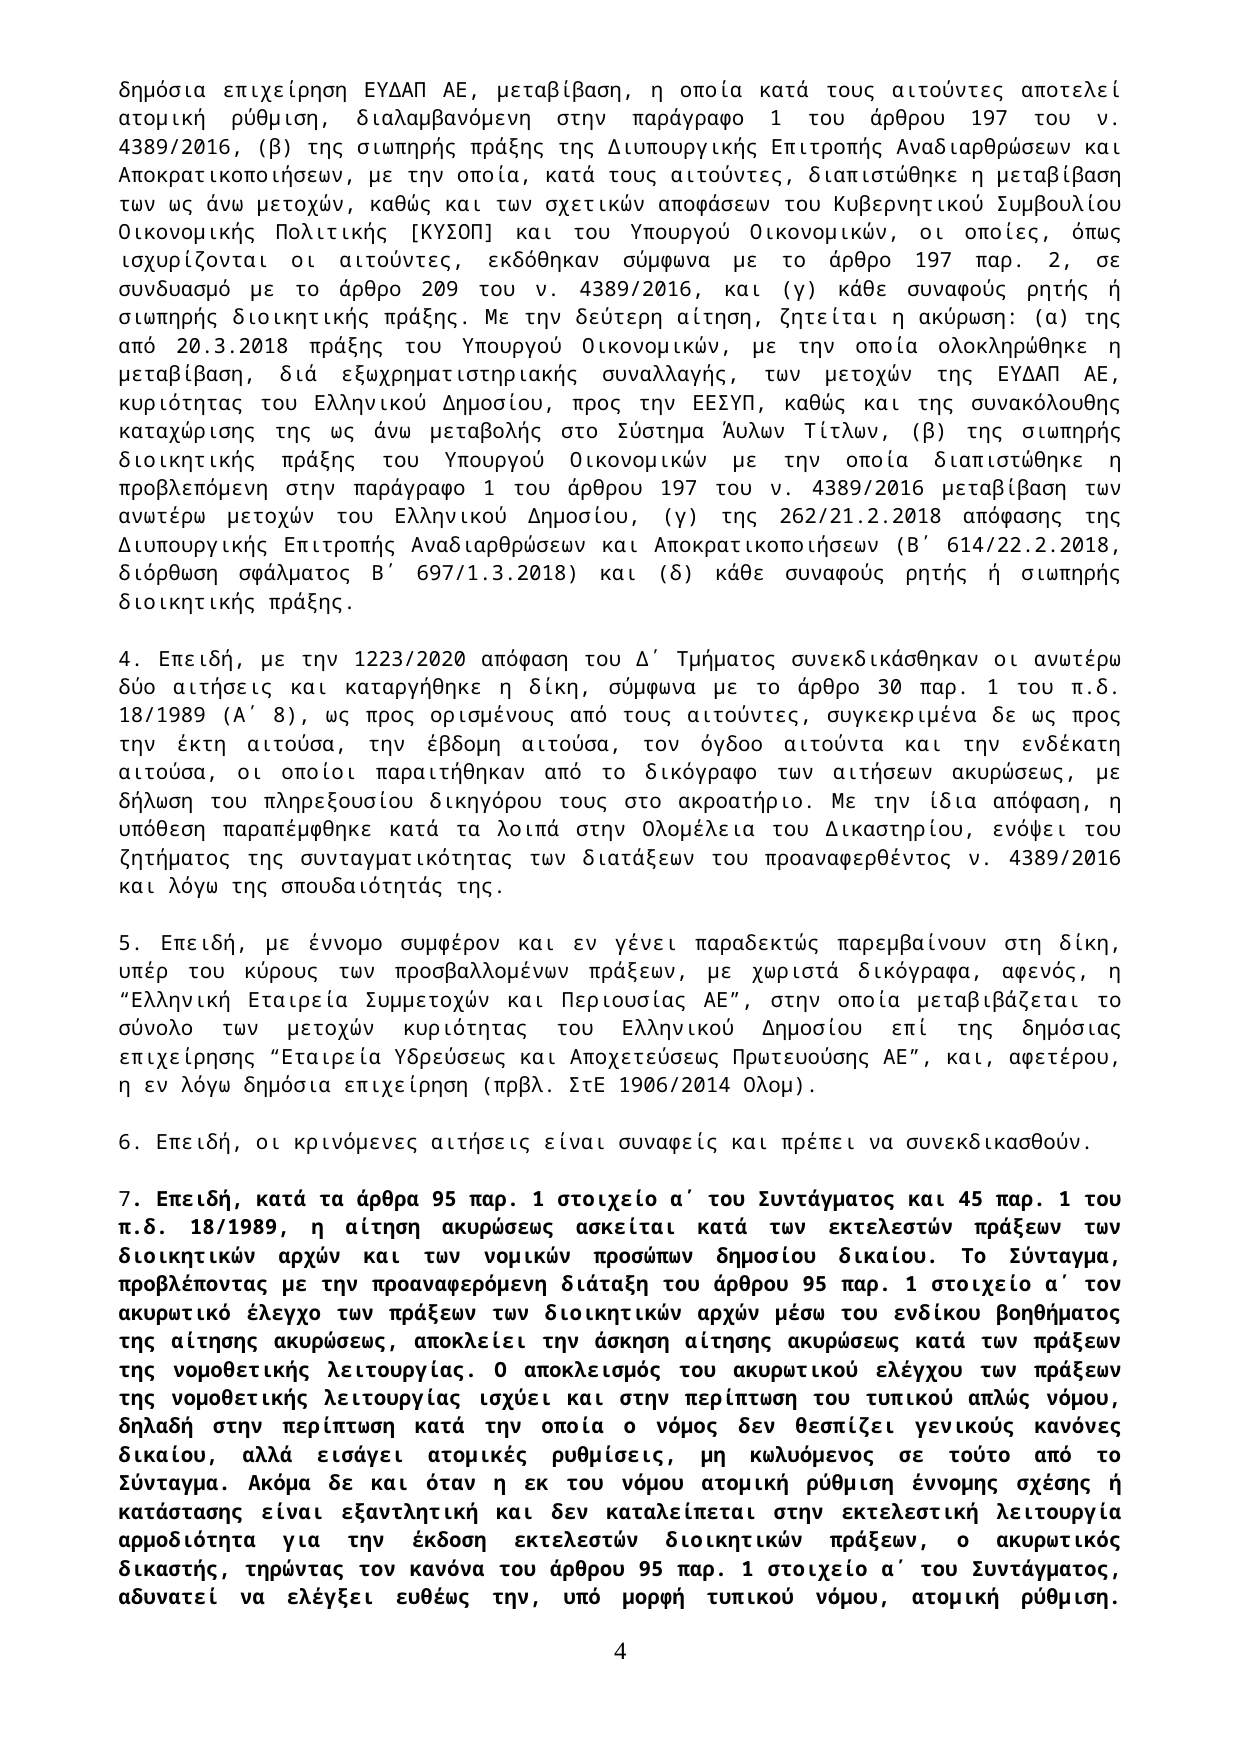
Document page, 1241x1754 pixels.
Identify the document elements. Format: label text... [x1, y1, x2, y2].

text 4. Επειδή, με την 1223/2020 απόφαση του Δ΄ Τμήματος συνεκδικάσθηκαν οι ανωτέρω δύο αιτήσεις και καταργήθηκε η δίκη, σύμφωνα με το άρθρο 30 παρ. 1 του π.δ. 18/1989 (Α΄ 8), ως προς ορισμένους από τους αιτούντες, συγκεκριμένα δε ως προς την έκτη αιτούσα, την έβδομη αιτούσα, τον όγδοο αιτούντα και την ενδέκατη αιτούσα, οι οποίοι παραιτήθηκαν από το δικόγραφο των αιτήσεων ακυρώσεως, με δήλωση του πληρεξουσίου δικηγόρου τους στο ακροατήριο. Με την ίδια απόφαση, η υπόθεση παραπέμφθηκε κατά τα λοιπά στην Ολομέλεια του Δικαστηρίου, ενόψει του ζητήματος της συνταγματικότητας των διατάξεων του προαναφερθέντος ν. 4389/2016 και λόγω της σπουδαιότητάς της. [118, 644, 1122, 900]
text 5. Επειδή, με έννομο συμφέρον και εν γένει παραδεκτώς παρεμβαίνουν στη δίκη, υπέρ του κύρους των προσβαλλομένων πράξεων, με χωριστά δικόγραφα, αφενός, η “Ελληνική Εταιρεία Συμμετοχών και Περιουσίας ΑΕ”, στην οποία μεταβιβάζεται το σύνολο των μετοχών κυριότητας του Ελληνικού Δημοσίου επί της δημόσιας επιχείρησης “Εταιρεία Υδρεύσεως και Αποχετεύσεως Πρωτευούσης ΑΕ”, και, αφετέρου, η εν λόγω δημόσια επιχείρηση (πρβλ. ΣτΕ 1906/2014 Ολομ). [118, 928, 1122, 1099]
text 6. Επειδή, οι κρινόμενες αιτήσεις είναι συναφείς και πρέπει να συνεκδικασθούν. [118, 1127, 1122, 1156]
text 7. Επειδή, κατά τα άρθρα 95 παρ. 1 στοιχείο α΄ του Συντάγματος και 45 παρ. 1 του π.δ. 18/1989, η αίτηση ακυρώσεως ασκείται κατά των εκτελεστών πράξεων των διοικητικών αρχών και των νομικών προσώπων δημοσίου δικαίου. Το Σύνταγμα, προβλέποντας με την προαναφερόμενη διάταξη του άρθρου 95 παρ. 1 στοιχείο α΄ τον ακυρωτικό έλεγχο των πράξεων των διοικητικών αρχών μέσω του ενδίκου βοηθήματος της αίτησης ακυρώσεως, αποκλείει την άσκηση αίτησης ακυρώσεως κατά των πράξεων της νομοθετικής λειτουργίας. Ο αποκλεισμός του ακυρωτικού ελέγχου των πράξεων της νομοθετικής λειτουργίας ισχύει και στην περίπτωση του τυπικού απλώς νόμου, δηλαδή στην περίπτωση κατά την οποία ο νόμος δεν θεσπίζει γενικούς κανόνες δικαίου, αλλά εισάγει ατομικές ρυθμίσεις, μη κωλυόμενος σε τούτο από το Σύνταγμα. Ακόμα δε και όταν η εκ του νόμου ατομική ρύθμιση έννομης σχέσης ή κατάστασης είναι εξαντλητική και δεν καταλείπεται στην εκτελεστική λειτουργία αρμοδιότητα για την έκδοση εκτελεστών διοικητικών πράξεων, ο ακυρωτικός δικαστής, τηρώντας τον κανόνα του άρθρου 95 παρ. 1 στοιχείο α΄ του Συντάγματος, αδυνατεί να ελέγξει ευθέως την, υπό μορφή τυπικού νόμου, ατομική ρύθμιση. [118, 1184, 1122, 1611]
text δημόσια επιχείρηση ΕΥΔΑΠ ΑΕ, μεταβίβαση, η οποία κατά τους αιτούντες αποτελεί ατομική ρύθμιση, διαλαμβανόμενη στην παράγραφο 1 του άρθρου 197 του ν. 4389/2016, (β) της σιωπηρής πράξης της Διυπουργικής Επιτροπής Αναδιαρθρώσεων και Αποκρατικοποιήσεων, με την οποία, κατά τους αιτούντες, διαπιστώθηκε η μεταβίβαση των ως άνω μετοχών, καθώς και των σχετικών αποφάσεων του Κυβερνητικού Συμβουλίου Οικονομικής Πολιτικής [ΚΥΣΟΠ] και του Υπουργού Οικονομικών, οι οποίες, όπως ισχυρίζονται οι αιτούντες, εκδόθηκαν σύμφωνα με το άρθρο 197 παρ. 2, σε συνδυασμό με το άρθρο 209 του ν. 4389/2016, και (γ) κάθε συναφούς ρητής ή σιωπηρής διοικητικής πράξης. Με την δεύτερη αίτηση, ζητείται η ακύρωση: (α) της από 20.3.2018 πράξης του Υπουργού Οικονομικών, με την οποία ολοκληρώθηκε η μεταβίβαση, διά εξωχρηματιστηριακής συναλλαγής, των μετοχών της ΕΥΔΑΠ ΑΕ, κυριότητας του Ελληνικού Δημοσίου, προς την ΕΕΣΥΠ, καθώς και της συνακόλουθης καταχώρισης της ως άνω μεταβολής στο Σύστημα Άυλων Τίτλων, (β) της σιωπηρής διοικητικής πράξης του Υπουργού Οικονομικών με την οποία διαπιστώθηκε η προβλεπόμενη στην παράγραφο 1 του άρθρου 197 του ν. 4389/2016 μεταβίβαση των ανωτέρω μετοχών του Ελληνικού Δημοσίου, (γ) της 262/21.2.2018 απόφασης της Διυπουργικής Επιτροπής Αναδιαρθρώσεων και Αποκρατικοποιήσεων (Β΄ 614/22.2.2018, διόρθωση σφάλματος Β΄ 697/1.3.2018) και (δ) κάθε συναφούς ρητής ή σιωπηρής διοικητικής πράξης. [118, 75, 1122, 615]
